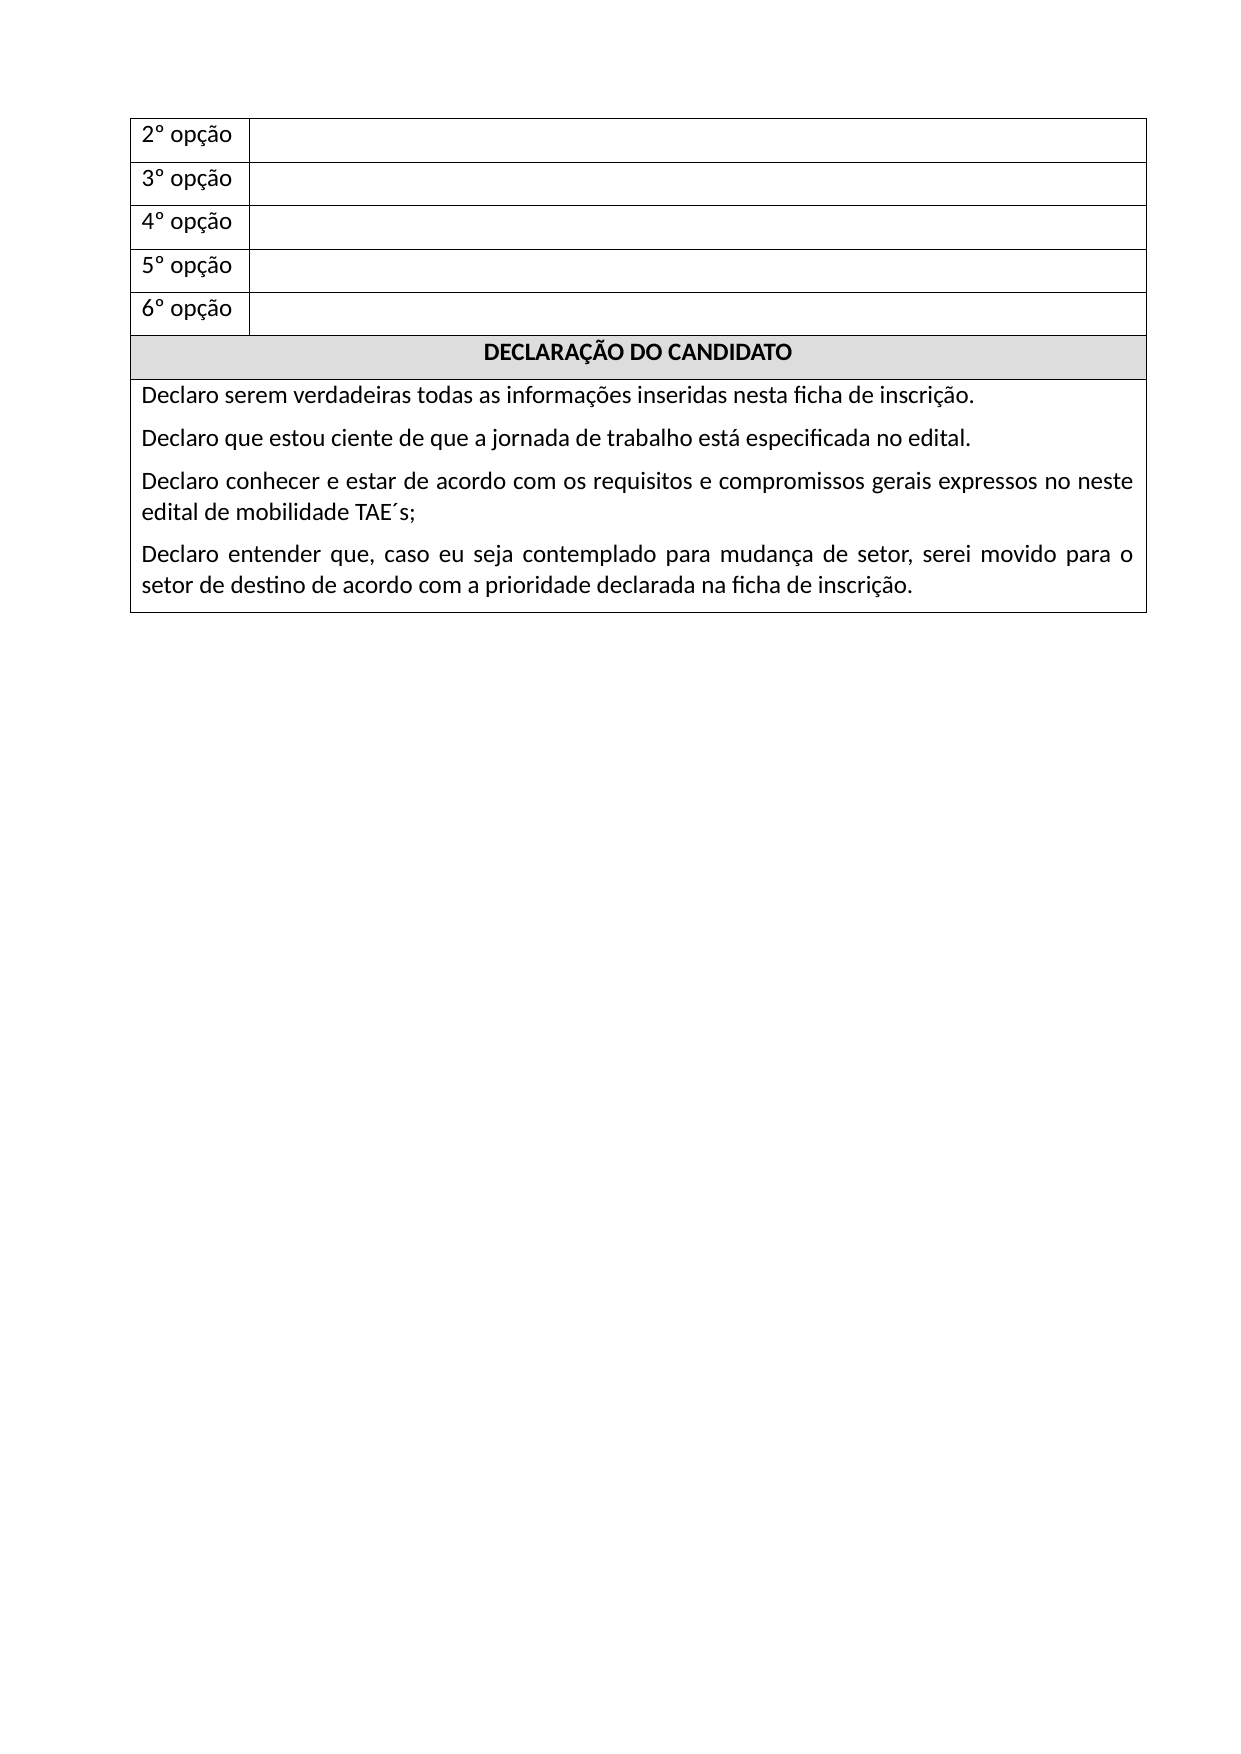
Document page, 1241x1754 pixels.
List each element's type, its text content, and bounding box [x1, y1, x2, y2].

table_cell [250, 119, 1146, 162]
table_cell Declaro serem verdadeiras todas as informações inseridas nesta ficha de inscrição. Declaro que estou ciente de que a jornada de trabalho está especificada no edital. Declaro conhecer e estar de acordo com os requisitos e compromissos gerais expressos no neste edital de mobilidade TAE´s; Declaro entender que, caso eu seja contemplado para mudança de setor, serei movido para o setor de destino de acordo com a prioridade declarada na ficha de inscrição. [131, 380, 1146, 612]
table_cell 3º opção [131, 163, 249, 205]
table_cell [250, 163, 1146, 205]
table_cell [250, 250, 1146, 292]
table_cell 4º opção [131, 206, 249, 248]
table_cell 5º opção [131, 250, 249, 292]
table_cell [250, 206, 1146, 248]
table_cell DECLARAÇÃO DO CANDIDATO [131, 336, 1146, 379]
table_cell 2º opção [131, 119, 249, 162]
table_cell [250, 293, 1146, 335]
table_cell 6º opção [131, 293, 249, 335]
